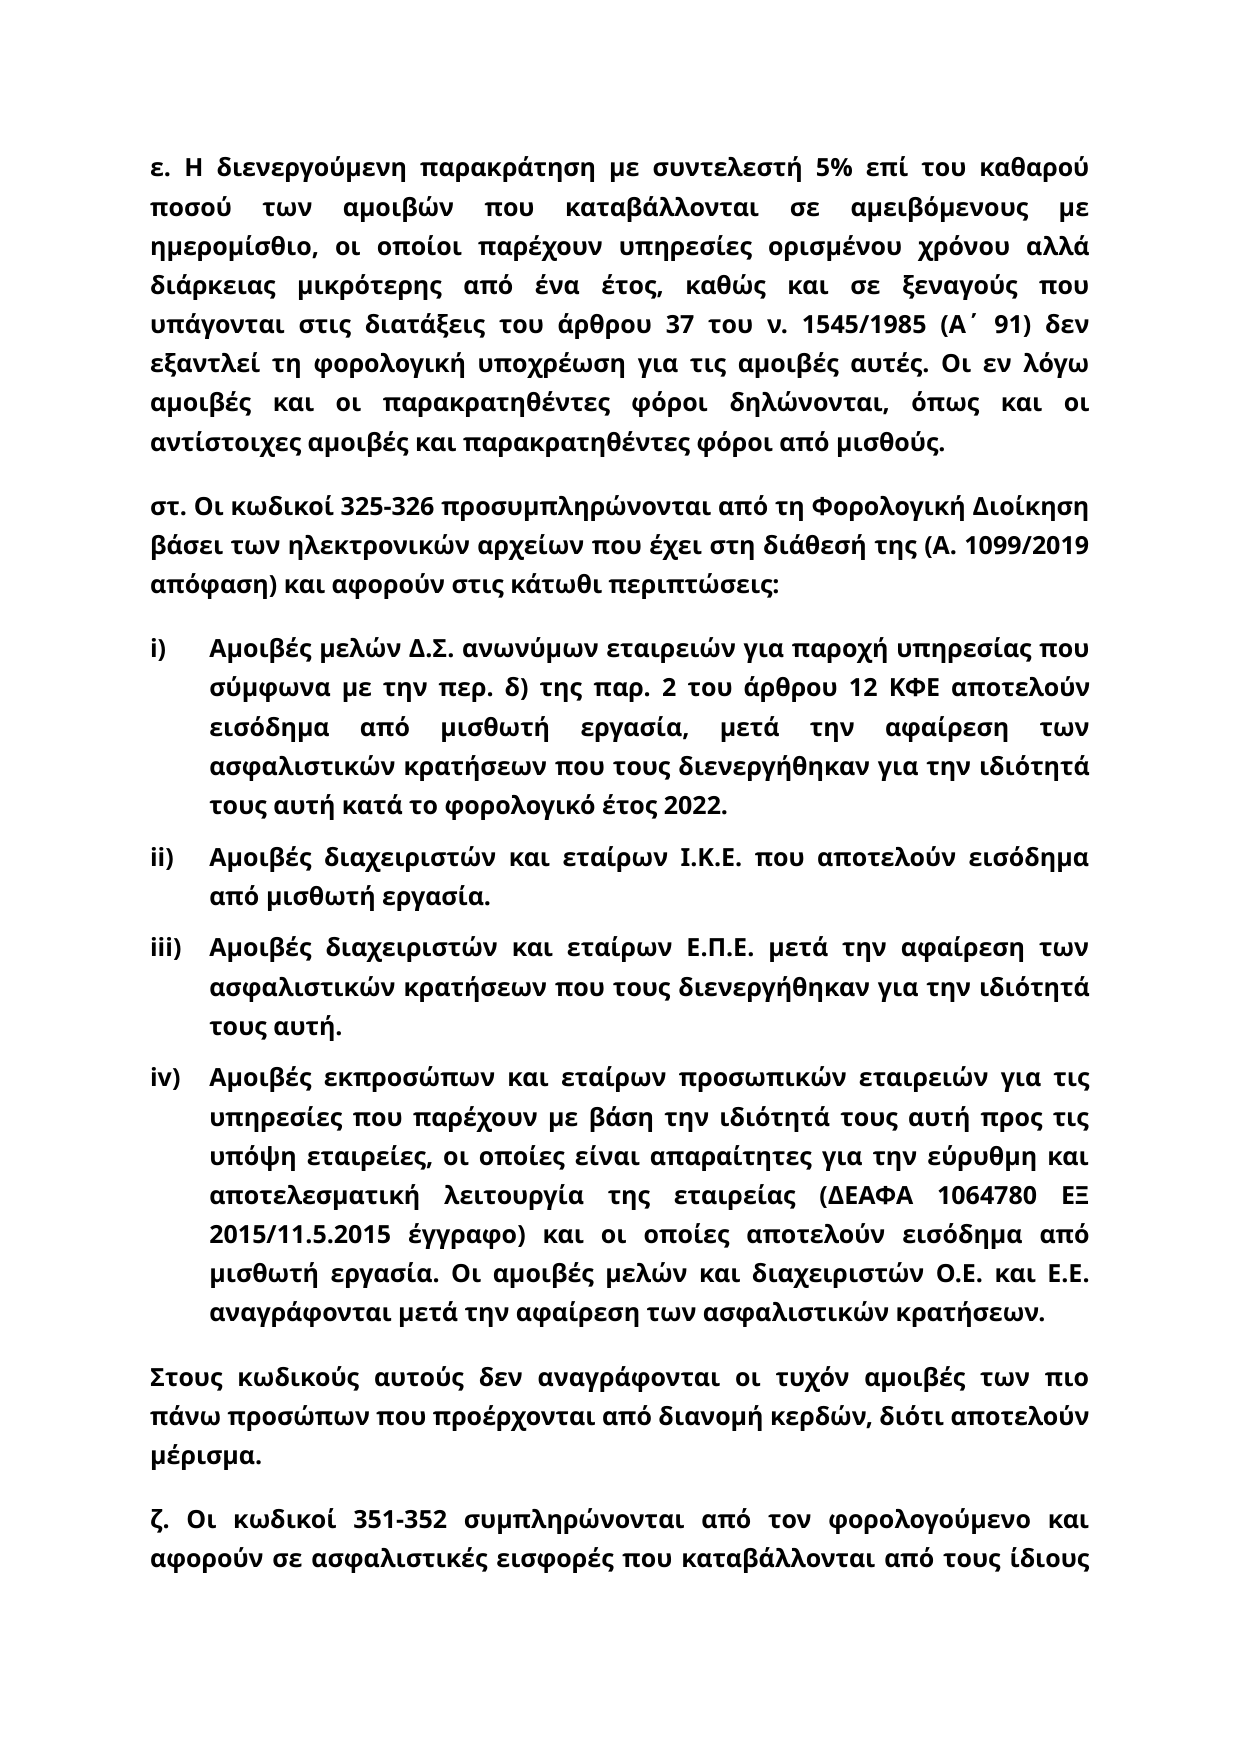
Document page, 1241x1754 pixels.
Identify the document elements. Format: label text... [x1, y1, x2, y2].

text στ. Οι κωδικοί 325-326 προσυμπληρώνονται από τη Φορολογική Διοίκηση βάσει των ηλεκτρονικών αρχείων που έχει στη διάθεσή της (Α. 1099/2019 απόφαση) και αφορούν στις κάτωθι περιπτώσεις: [150, 488, 1090, 601]
list i) Αμοιβές μελών Δ.Σ. ανωνύμων εταιρειών για παροχή υπηρεσίας που σύμφωνα με την περ. δ) της παρ. 2 του άρθρου 12 ΚΦΕ αποτελούν εισόδημα από μισθωτή εργασία, μετά την αφαίρεση των ασφαλιστικών κρατήσεων που τους διενεργήθηκαν για την ιδιότητά τους αυτή κατά το φορολογικό έτος 2022. [150, 631, 1090, 822]
text ε. Η διενεργούμενη παρακράτηση με συντελεστή 5% επί του καθαρού ποσού των αμοιβών που καταβάλλονται σε αμειβόμενους με ημερομίσθιο, οι οποίοι παρέχουν υπηρεσίες ορισμένου χρόνου αλλά διάρκειας μικρότερης από ένα έτος, καθώς και σε ξεναγούς που υπάγονται στις διατάξεις του άρθρου 37 του ν. 1545/1985 (Α΄ 91) δεν εξαντλεί τη φορολογική υποχρέωση για τις αμοιβές αυτές. Οι εν λόγω αμοιβές και οι παρακρατηθέντες φόροι δηλώνονται, όπως και οι αντίστοιχες αμοιβές και παρακρατηθέντες φόροι από μισθούς. [150, 150, 1090, 458]
list ii) Αμοιβές διαχειριστών και εταίρων I.K.E. που αποτελούν εισόδημα από μισθωτή εργασία. [150, 839, 1090, 912]
text Στους κωδικούς αυτούς δεν αναγράφονται οι τυχόν αμοιβές των πιο πάνω προσώπων που προέρχονται από διανομή κερδών, διότι αποτελούν μέρισμα. [150, 1359, 1090, 1472]
list iv) Αμοιβές εκπροσώπων και εταίρων προσωπικών εταιρειών για τις υπηρεσίες που παρέχουν με βάση την ιδιότητά τους αυτή προς τις υπόψη εταιρείες, οι οποίες είναι απαραίτητες για την εύρυθμη και αποτελεσματική λειτουργία της εταιρείας (ΔΕΑΦΑ 1064780 ΕΞ 2015/11.5.2015 έγγραφο) και οι οποίες αποτελούν εισόδημα από μισθωτή εργασία. Οι αμοιβές μελών και διαχειριστών O.E. και Ε.Ε. αναγράφονται μετά την αφαίρεση των ασφαλιστικών κρατήσεων. [150, 1060, 1090, 1329]
list iii) Αμοιβές διαχειριστών και εταίρων Ε.Π.Ε. μετά την αφαίρεση των ασφαλιστικών κρατήσεων που τους διενεργήθηκαν για την ιδιότητά τους αυτή. [150, 930, 1090, 1042]
text ζ. Οι κωδικοί 351-352 συμπληρώνονται από τον φορολογούμενο και αφορούν σε ασφαλιστικές εισφορές που καταβάλλονται από τους ίδιους [150, 1502, 1090, 1575]
